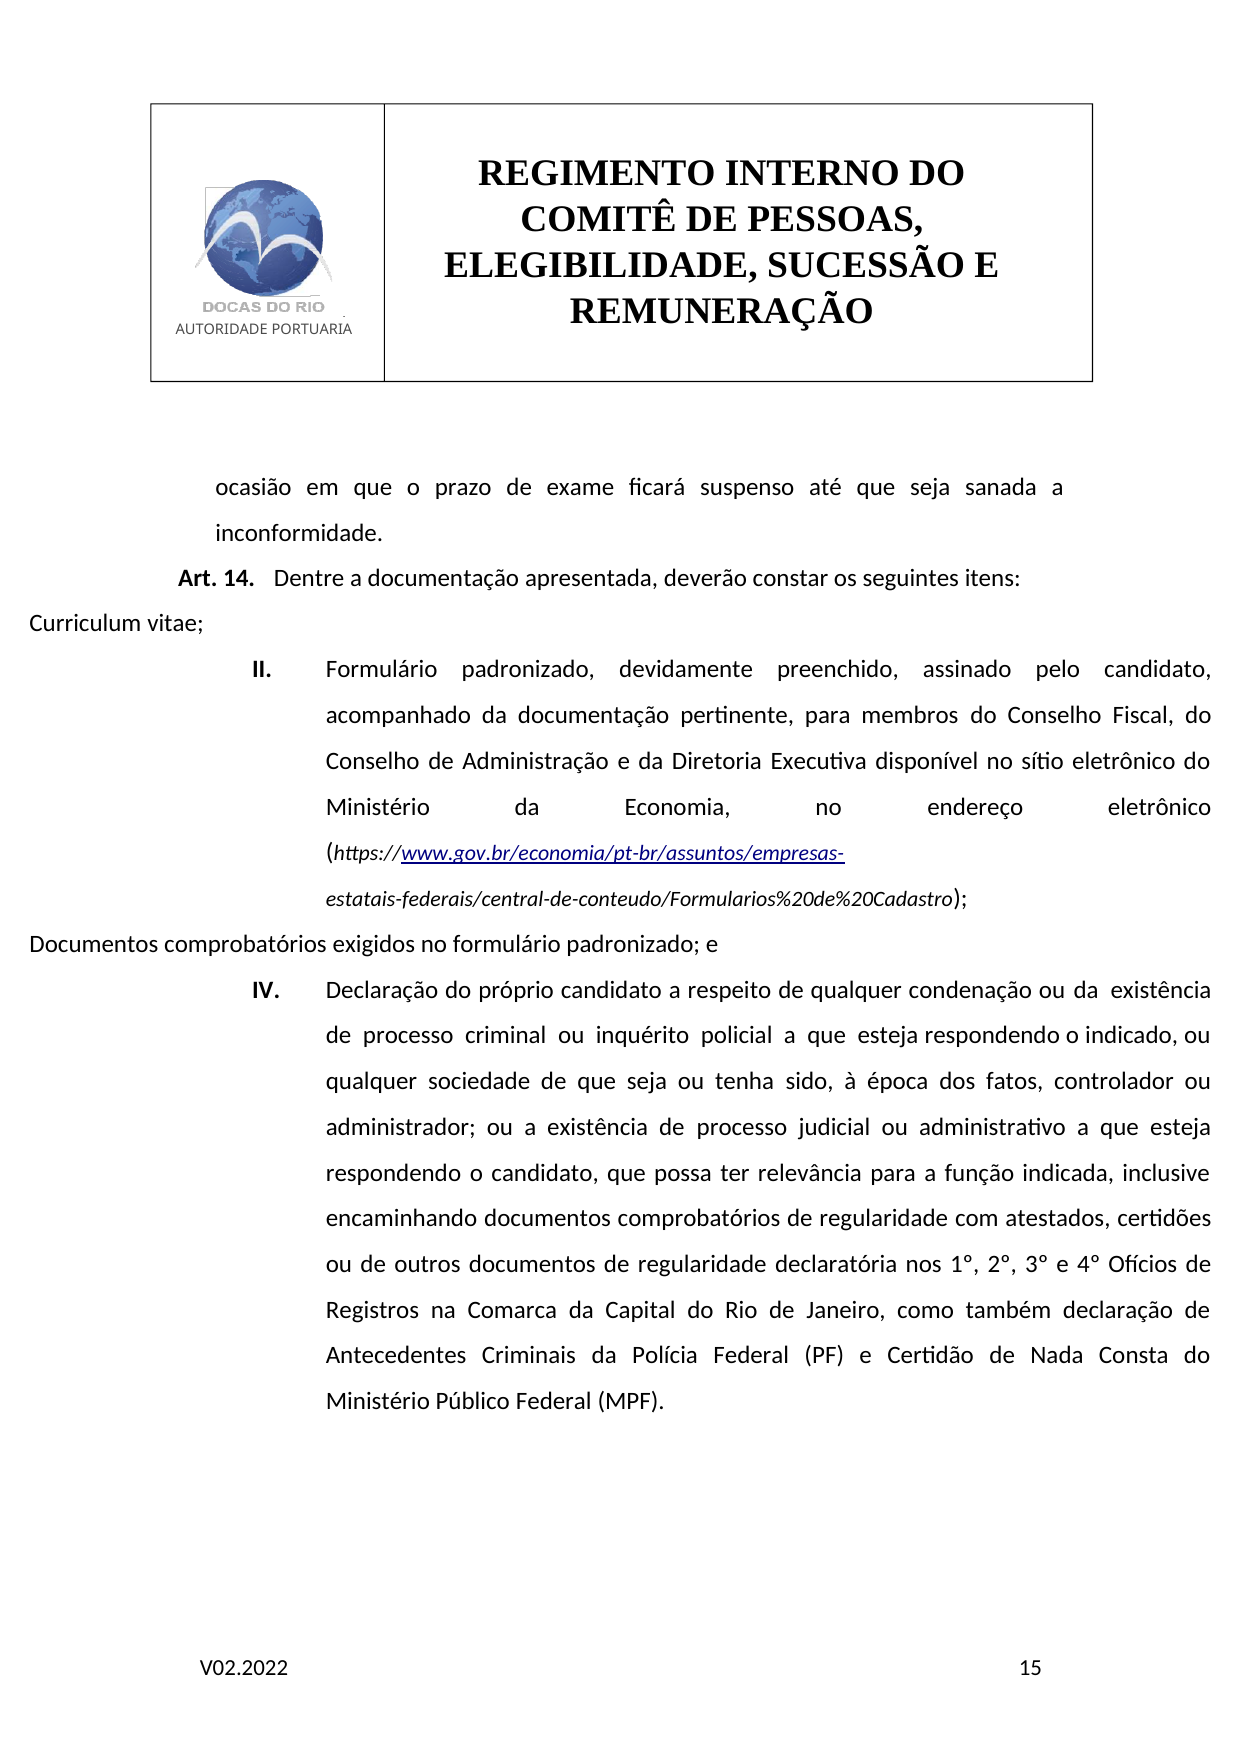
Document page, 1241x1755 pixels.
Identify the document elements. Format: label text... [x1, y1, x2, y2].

list Declaração do próprio candidato a respeito de qualquer condenação ou da existência de processo criminal ou inquérito policial a que esteja respondendo o indicado, ou qualquer sociedade de que seja ou tenha sido, à época dos fatos, controlador ou administrador; ou a existência de processo judicial ou administrativo a que esteja respondendo o candidato, que possa ter relevância para a função indicada, inclusive encaminhando documentos comprobatórios de regularidade com atestados, certidões ou de outros documentos de regularidade declaratória nos 1º, 2º, 3º e 4º Ofícios de Registros na Comarca da Capital do Rio de Janeiro, como também declaração de Antecedentes Criminais da Polícia Federal (PF) e Certidão de Nada Consta do Ministério Público Federal (MPF). [252, 974, 1211, 1416]
list Curriculum vitae; [0, 608, 1211, 638]
text ocasião em que o prazo de exame ficará suspenso até que seja sanada a inconformidade. [215, 471, 1064, 547]
list Documentos comprobatórios exigidos no formulário padronizado; e [0, 928, 1211, 958]
text Art. 14. Dentre a documentação apresentada, deverão constar os seguintes itens: [178, 562, 1211, 593]
list Formulário padronizado, devidamente preenchido, assinado pelo candidato, acompanhado da documentação pertinente, para membros do Conselho Fiscal, do Conselho de Administração e da Diretoria Executiva disponível no sítio eletrônico do Ministério da Economia, no endereço eletrônico (https://www.gov.br/economia/pt-br/assuntos/empresas- estatais-federais/central-de-conteudo/Formularios%20de%20Cadastro); [252, 654, 1211, 913]
